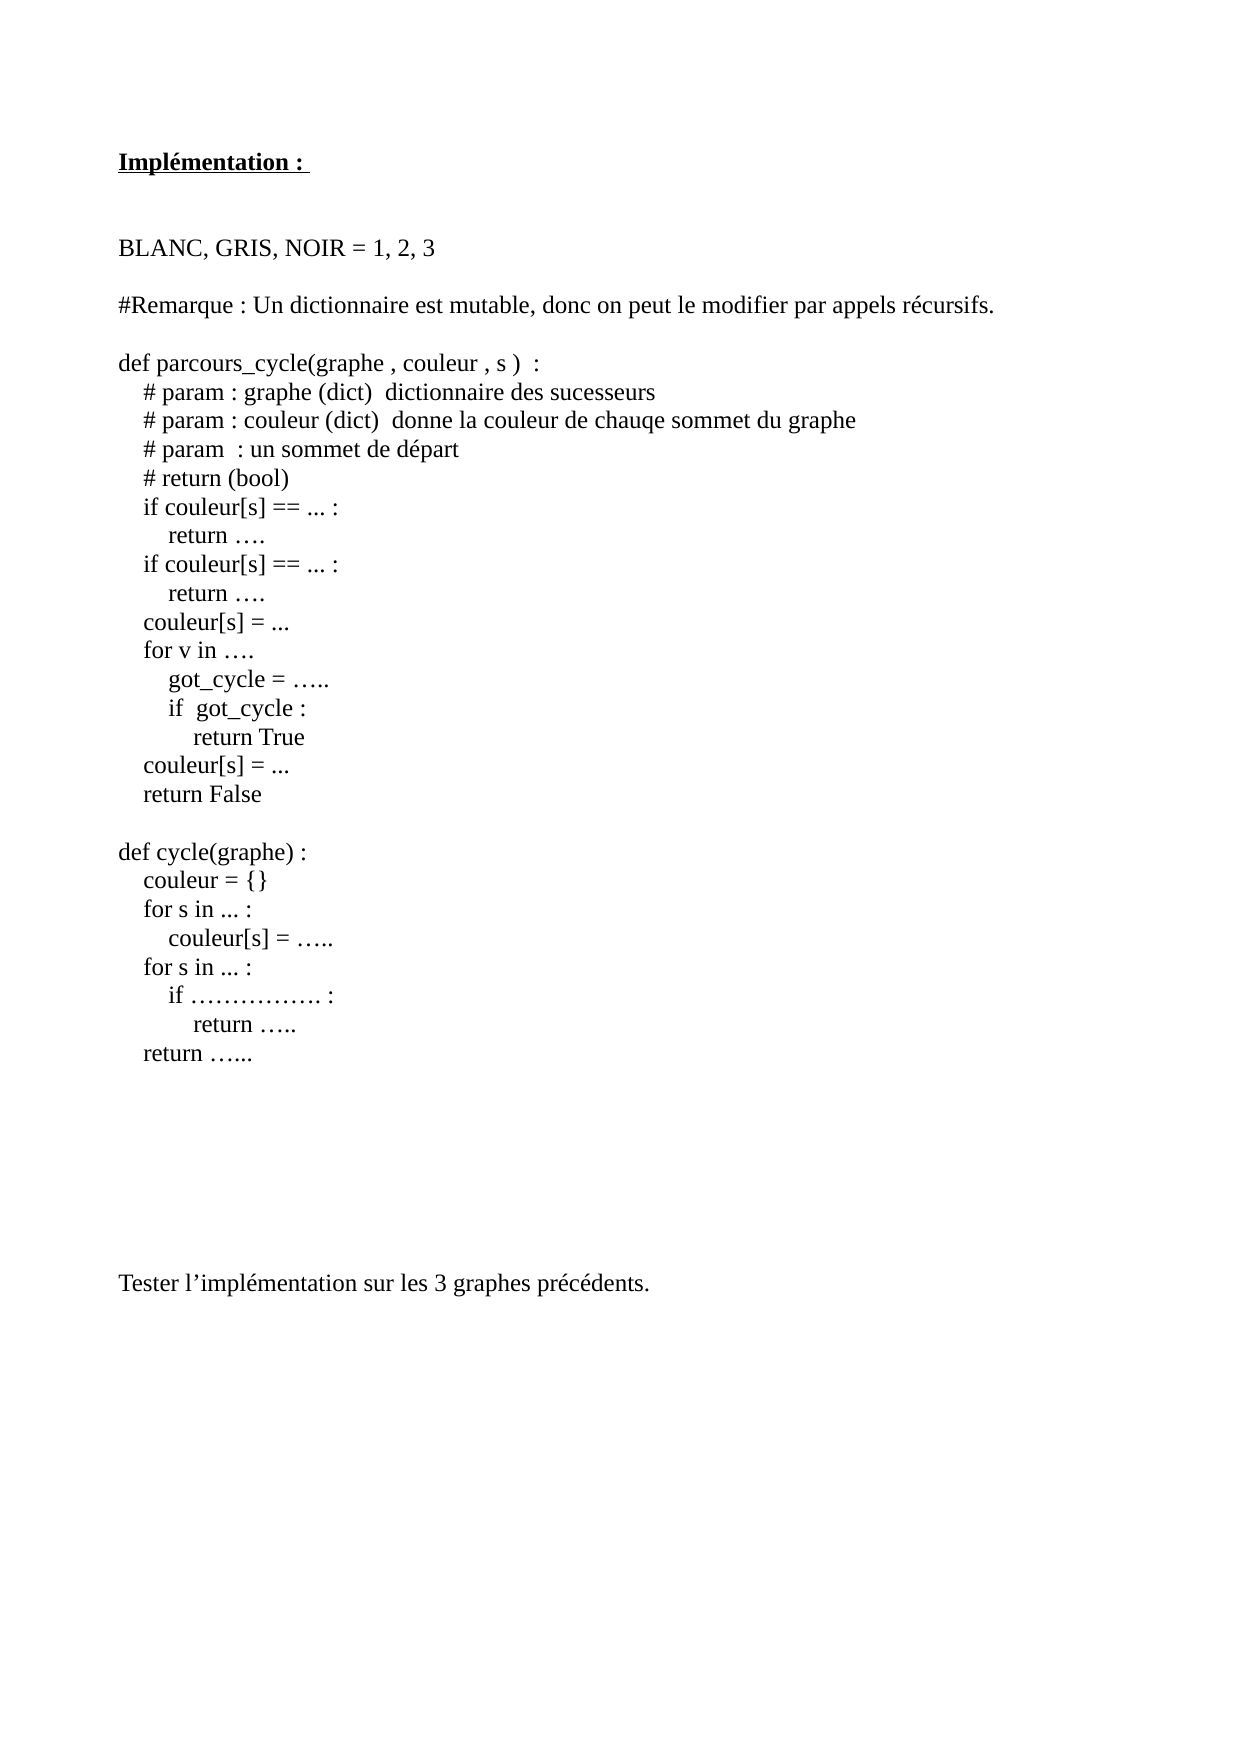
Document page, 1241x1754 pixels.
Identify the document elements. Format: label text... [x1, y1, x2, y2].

text if got_cycle : [118, 693, 1122, 722]
text # param : couleur (dict) donne la couleur de chauqe sommet du graphe [118, 406, 1122, 434]
text got_cycle = ….. [118, 664, 1122, 693]
text return …... [118, 1038, 1122, 1067]
text return …. [118, 521, 1122, 549]
text return …. [118, 578, 1122, 607]
text couleur[s] = ... [118, 751, 1122, 779]
text if couleur[s] == ... : [118, 549, 1122, 578]
text couleur[s] = ... [118, 607, 1122, 636]
text couleur[s] = ….. [118, 923, 1122, 952]
text return True [118, 722, 1122, 751]
text def cycle(graphe) : [118, 837, 1122, 866]
text Tester l’implémentation sur les 3 graphes précédents. [118, 1268, 1122, 1297]
text # return (bool) [118, 463, 1122, 492]
text BLANC, GRIS, NOIR = 1, 2, 3 [118, 233, 1122, 262]
text #Remarque : Un dictionnaire est mutable, donc on peut le modifier par appels récursifs. [118, 291, 1122, 319]
text # param : graphe (dict) dictionnaire des sucesseurs [118, 377, 1122, 406]
text return False [118, 779, 1122, 808]
text for v in …. [118, 636, 1122, 664]
text if couleur[s] == ... : [118, 492, 1122, 521]
text for s in ... : [118, 952, 1122, 981]
text Implémentation : [118, 147, 1122, 176]
text # param : un sommet de départ [118, 434, 1122, 463]
text if ……………. : [118, 981, 1122, 1009]
text couleur = {} [118, 866, 1122, 894]
text def parcours_cycle(graphe , couleur , s ) : [118, 348, 1122, 377]
text return ….. [118, 1009, 1122, 1038]
text for s in ... : [118, 894, 1122, 923]
